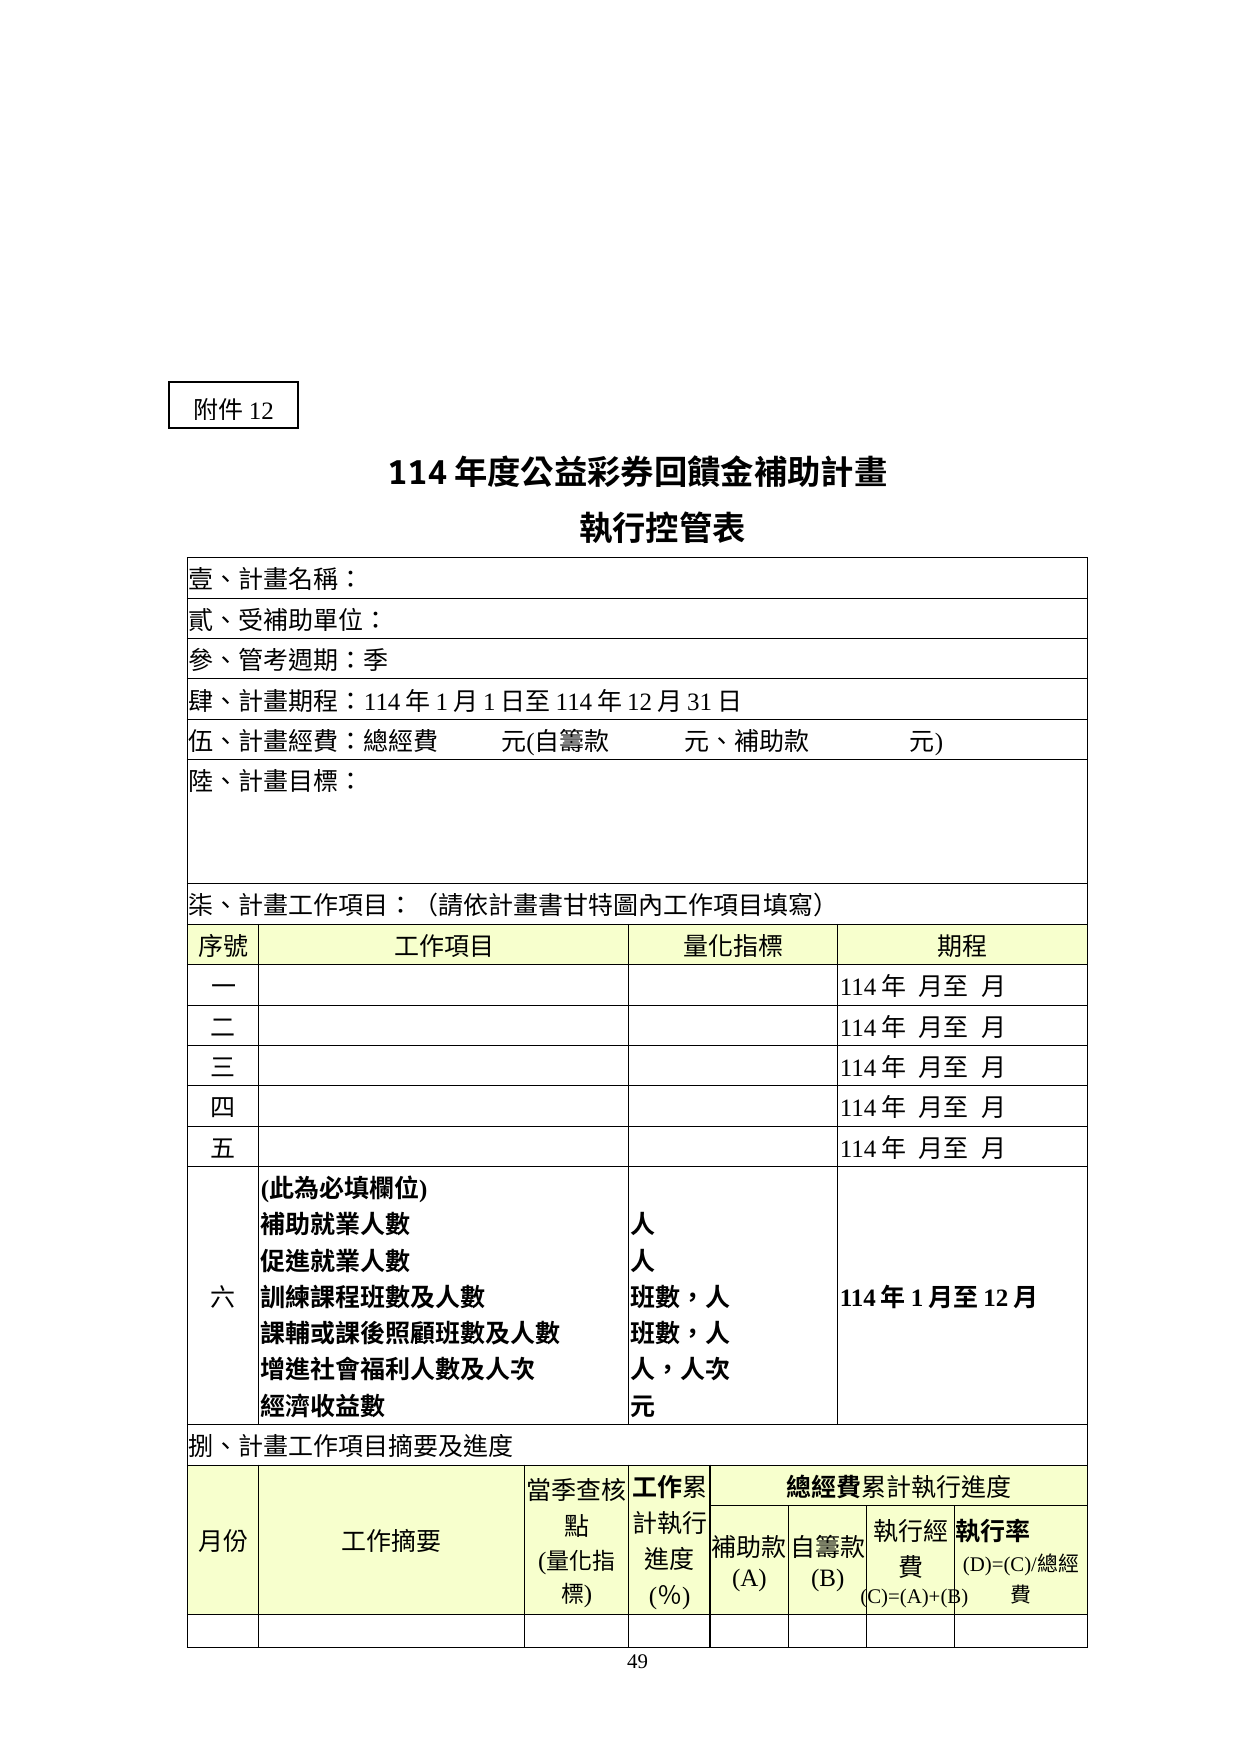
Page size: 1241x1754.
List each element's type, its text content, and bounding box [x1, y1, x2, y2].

table_cell 114年 月至 月 [838, 1086, 1087, 1126]
text 114年度公益彩券回饋金補助計畫 [187, 446, 1087, 494]
table_cell 總經費累計執行進度 [711, 1466, 1087, 1505]
table_cell [629, 1086, 837, 1126]
table_cell [259, 1006, 628, 1045]
table_cell 自籌款 (B) [789, 1506, 866, 1614]
table_cell 工作累計執行進度(％) [629, 1466, 709, 1614]
text 執行控管表 [237, 502, 1087, 550]
table_cell (此為必填欄位) 補助就業人數 促進就業人數 訓練課程班數及人數 課輔或課後照顧班數及人數 增進社會福利人數及人次 經濟收益數 [259, 1167, 628, 1424]
table_cell [629, 1615, 709, 1647]
table_cell [867, 1615, 954, 1647]
table_header 壹、計畫名稱： [188, 558, 1087, 597]
table_cell 114年1月至12月 [838, 1167, 1087, 1424]
table_cell 五 [188, 1127, 258, 1166]
table_cell 114年 月至 月 [838, 1006, 1087, 1045]
table_cell 量化指標 [629, 925, 837, 964]
table_cell [789, 1615, 866, 1647]
table_cell 序號 [188, 925, 258, 964]
table_cell [259, 1615, 524, 1647]
table_cell 當季查核點 (量化指標) [525, 1466, 628, 1614]
table_cell 補助款 (A) [711, 1506, 788, 1614]
table_cell [259, 1046, 628, 1085]
table_cell [525, 1615, 628, 1647]
table_cell [259, 1127, 628, 1166]
table_cell 柒、計畫工作項目：（請依計畫書甘特圖內工作項目填寫） [188, 884, 1087, 924]
table_cell 工作摘要 [259, 1466, 524, 1614]
table_cell [259, 1086, 628, 1126]
table_cell [629, 1127, 837, 1166]
table_cell [259, 965, 628, 1004]
table_cell [188, 1615, 258, 1647]
table_cell [629, 1006, 837, 1045]
table_cell 肆、計畫期程：114年1月1日至114年12月31日 [188, 679, 1087, 719]
table_cell [955, 1615, 1087, 1647]
table_cell 114年 月至 月 [838, 965, 1087, 1004]
table_cell 伍、計畫經費：總經費 元(自籌款 元、補助款 元) [188, 720, 1087, 759]
table_cell 人 人 班數，人 班數，人 人，人次 元 [629, 1167, 837, 1424]
table_cell 貳、受補助單位： [188, 599, 1087, 638]
table_cell 捌、計畫工作項目摘要及進度 [188, 1425, 1087, 1464]
table_cell 期程 [838, 925, 1087, 964]
table_cell 月份 [188, 1466, 258, 1614]
table_cell [629, 965, 837, 1004]
table_cell 執行經費 (C)=(A)+(B) [867, 1506, 954, 1614]
table_cell 陸、計畫目標： [188, 760, 1087, 883]
table_cell 114年 月至 月 [838, 1046, 1087, 1085]
table_cell 工作項目 [259, 925, 628, 964]
table_cell 執行率 (D)=(C)/總經費 [955, 1506, 1087, 1614]
table_cell [629, 1046, 837, 1085]
text 附件12 [185, 390, 282, 419]
table_cell 參、管考週期：季 [188, 639, 1087, 678]
table_cell 一 [188, 965, 258, 1004]
table_cell 三 [188, 1046, 258, 1085]
table_cell 四 [188, 1086, 258, 1126]
table_cell 二 [188, 1006, 258, 1045]
table_cell [711, 1615, 788, 1647]
table_cell 六 [188, 1167, 258, 1424]
table_cell 114年 月至 月 [838, 1127, 1087, 1166]
